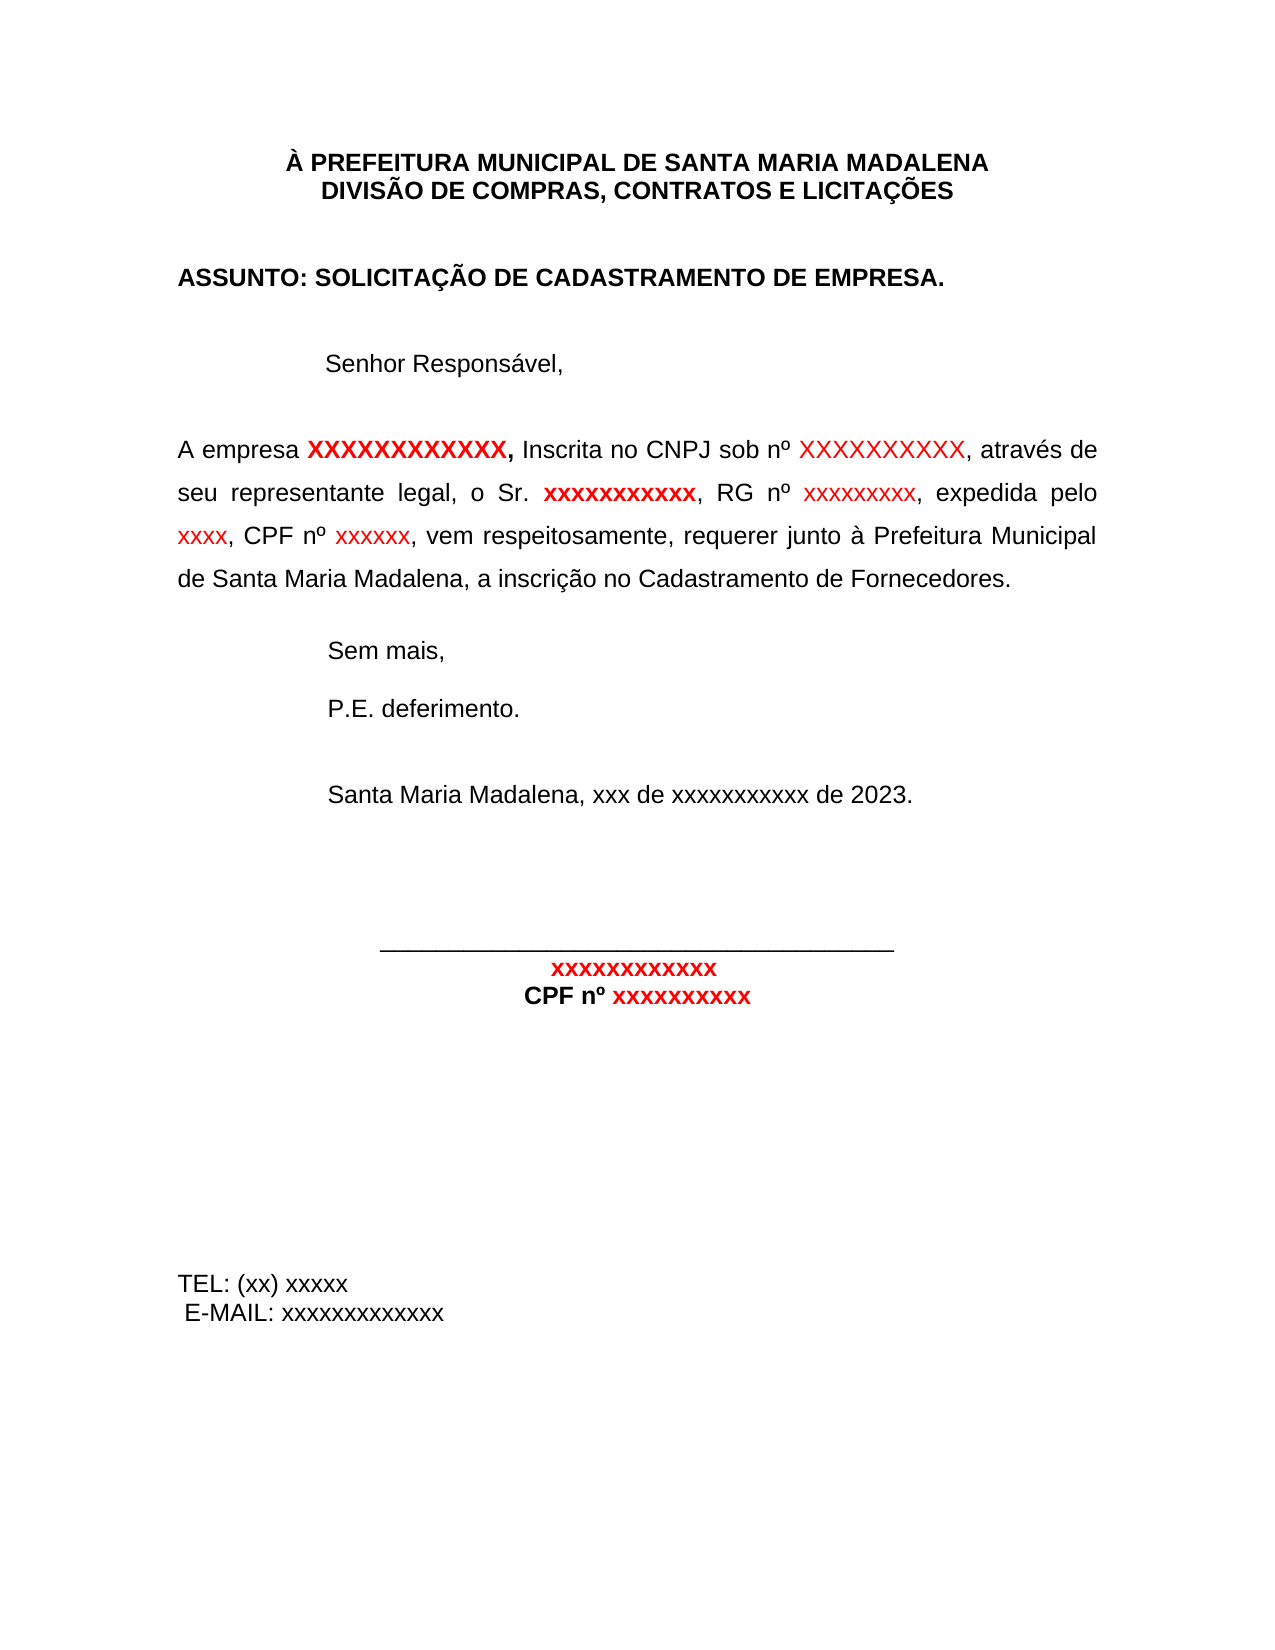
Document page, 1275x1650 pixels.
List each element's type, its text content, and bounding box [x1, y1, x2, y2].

text E-MAIL: xxxxxxxxxxxxx [177, 1298, 1098, 1326]
text xxxxxxxxxxxx CPF nº xxxxxxxxxx [177, 953, 1098, 1010]
text ASSUNTO: SOLICITAÇÃO DE CADASTRAMENTO DE EMPRESA. [177, 263, 1098, 291]
text Sem mais, [177, 636, 1098, 665]
text DIVISÃO DE COMPRAS, CONTRATOS E LICITAÇÕES [177, 176, 1098, 205]
text À PREFEITURA MUNICIPAL DE SANTA MARIA MADALENA [177, 148, 1098, 176]
text Santa Maria Madalena, xxx de xxxxxxxxxxx de 2023. [177, 780, 1098, 809]
text Senhor Responsável, [177, 349, 1098, 378]
text TEL: (xx) xxxxx [177, 1269, 1098, 1298]
text A empresa XXXXXXXXXXXX, Inscrita no CNPJ sob nº XXXXXXXXXX, através de seu representante legal, o Sr. xxxxxxxxxxx, RG nº xxxxxxxxx, expedida pelo xxxx, CPF nº xxxxxx, vem respeitosamente, requerer junto à Prefeitura Municipal de Santa Maria Madalena, a inscrição no Cadastramento de Fornecedores. [177, 435, 1098, 593]
text P.E. deferimento. [177, 694, 1098, 723]
text _____________________________________ [177, 924, 1098, 953]
